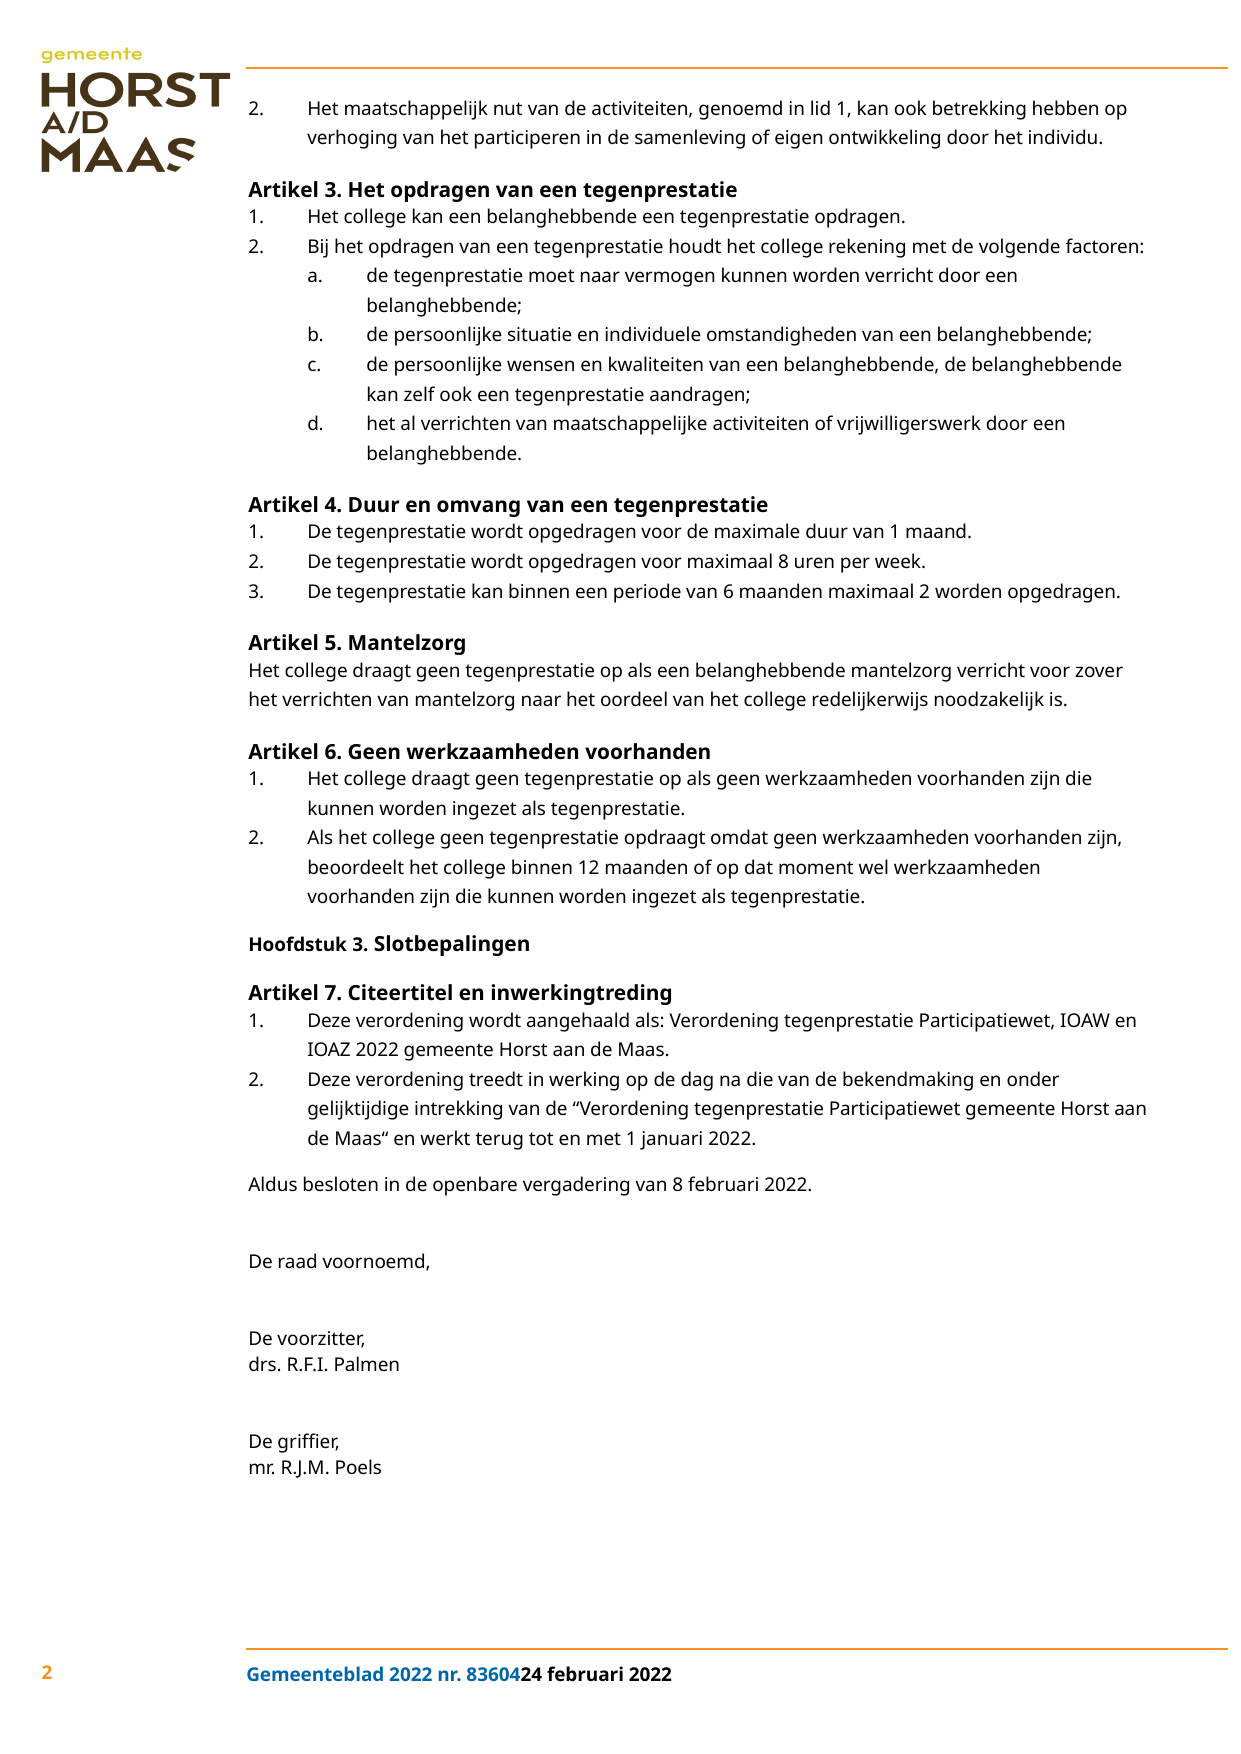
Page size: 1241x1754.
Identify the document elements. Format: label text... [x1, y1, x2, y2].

list De tegenprestatie wordt opgedragen voor maximaal 8 uren per week. [248, 548, 1152, 574]
text De raad voornoemd, [248, 1248, 1152, 1274]
text mr. R.J.M. Poels [248, 1454, 1152, 1479]
text Artikel 3. Het opdragen van een tegenprestatie [248, 175, 1152, 203]
list De tegenprestatie wordt opgedragen voor de maximale duur van 1 maand. [248, 519, 1152, 544]
list Deze verordening treedt in werking op de dag na die van de bekendmaking en onder gelijktijdige intrekking van de “Verordening tegenprestatie Participatiewet gemeente Horst aan de Maas“ en werkt terug tot en met 1 januari 2022. [248, 1066, 1152, 1151]
text Artikel 6. Geen werkzaamheden voorhanden [248, 737, 1152, 765]
text Artikel 5. Mantelzorg [248, 628, 1152, 657]
list Als het college geen tegenprestatie opdraagt omdat geen werkzaamheden voorhanden zijn, beoordeelt het college binnen 12 maanden of op dat moment wel werkzaamheden voorhanden zijn die kunnen worden ingezet als tegenprestatie. [248, 824, 1152, 909]
list Bij het opdragen van een tegenprestatie houdt het college rekening met de volgende factoren: [248, 233, 1152, 258]
text Artikel 4. Duur en omvang van een tegenprestatie [248, 490, 1152, 519]
text drs. R.F.I. Palmen [248, 1351, 1152, 1377]
list Deze verordening wordt aangehaald als: Verordening tegenprestatie Participatiewet, IOAW en IOAZ 2022 gemeente Horst aan de Maas. [248, 1007, 1152, 1062]
list de persoonlijke situatie en individuele omstandigheden van een belanghebbende; [307, 322, 1152, 347]
text Artikel 7. Citeertitel en inwerkingtreding [248, 978, 1152, 1007]
list de tegenprestatie moet naar vermogen kunnen worden verricht door een belanghebbende; [307, 262, 1152, 318]
list De tegenprestatie kan binnen een periode van 6 maanden maximaal 2 worden opgedragen. [248, 578, 1152, 604]
list Het college kan een belanghebbende een tegenprestatie opdragen. [248, 203, 1152, 229]
text De griffier, [248, 1428, 1152, 1454]
text Het college draagt geen tegenprestatie op als een belanghebbende mantelzorg verricht voor zover het verrichten van mantelzorg naar het oordeel van het college redelijkerwijs noodzakelijk is. [248, 657, 1152, 712]
picture [41, 47, 231, 172]
list Het college draagt geen tegenprestatie op als geen werkzaamheden voorhanden zijn die kunnen worden ingezet als tegenprestatie. [248, 765, 1152, 821]
list de persoonlijke wensen en kwaliteiten van een belanghebbende, de belanghebbende kan zelf ook een tegenprestatie aandragen; [307, 351, 1152, 406]
text Aldus besloten in de openbare vergadering van 8 februari 2022. [248, 1171, 1152, 1197]
text De voorzitter, [248, 1325, 1152, 1351]
list Het maatschappelijk nut van de activiteiten, genoemd in lid 1, kan ook betrekking hebben op verhoging van het participeren in de samenleving of eigen ontwikkeling door het individu. [248, 95, 1152, 150]
text Hoofdstuk 3. Slotbepalingen [248, 929, 1152, 958]
list het al verrichten van maatschappelijke activiteiten of vrijwilligerswerk door een belanghebbende. [307, 410, 1152, 466]
